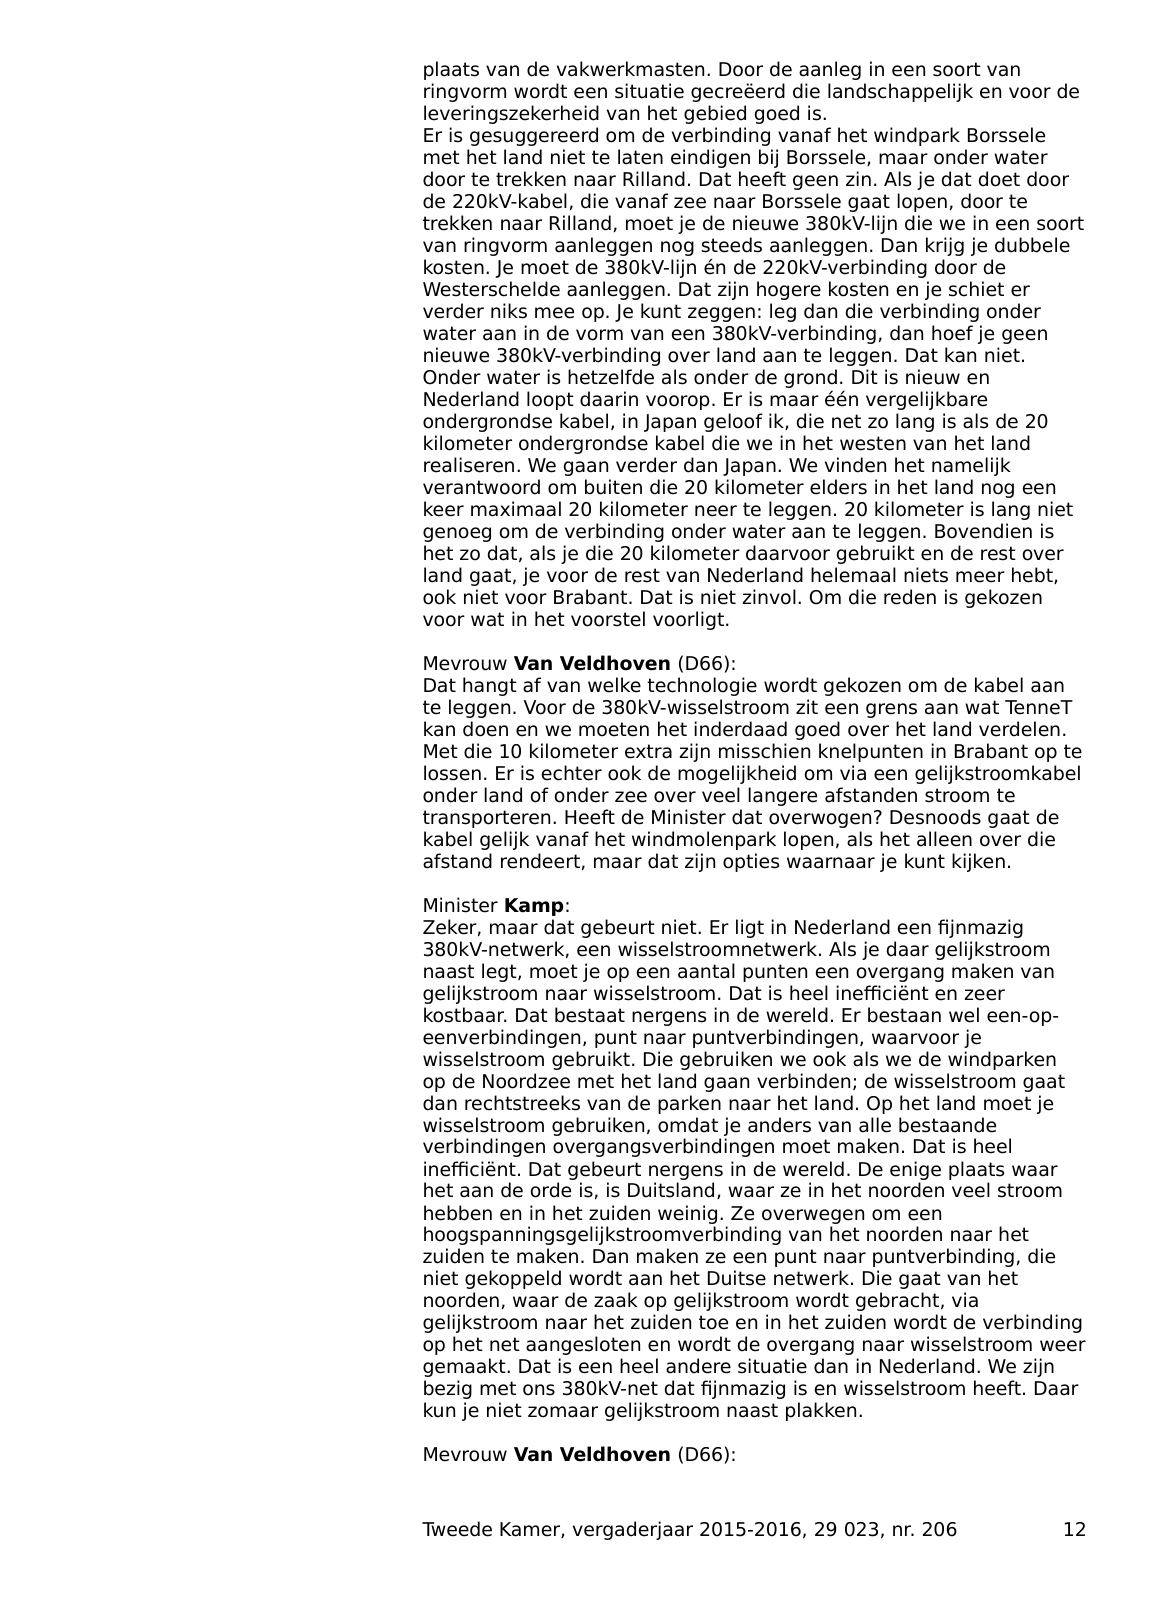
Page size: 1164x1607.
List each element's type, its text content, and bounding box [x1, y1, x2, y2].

text Zeker, maar dat gebeurt niet. Er ligt in Nederland een fijnmazig 380kV-netwerk, een wisselstroomnetwerk. Als je daar gelijkstroom naast legt, moet je op een aantal punten een overgang maken van gelijkstroom naar wisselstroom. Dat is heel inefficiënt en zeer kostbaar. Dat bestaat nergens in de wereld. Er bestaan wel een-op-eenverbindingen, punt naar puntverbindingen, waarvoor je wisselstroom gebruikt. Die gebruiken we ook als we de windparken op de Noordzee met het land gaan verbinden; de wisselstroom gaat dan rechtstreeks van de parken naar het land. Op het land moet je wisselstroom gebruiken, omdat je anders van alle bestaande verbindingen overgangsverbindingen moet maken. Dat is heel inefficiënt. Dat gebeurt nergens in de wereld. De enige plaats waar het aan de orde is, is Duitsland, waar ze in het noorden veel stroom hebben en in het zuiden weinig. Ze overwegen om een hoogspanningsgelijkstroomverbinding van het noorden naar het zuiden te maken. Dan maken ze een punt naar puntverbinding, die niet gekoppeld wordt aan het Duitse netwerk. Die gaat van het noorden, waar de zaak op gelijkstroom wordt gebracht, via gelijkstroom naar het zuiden toe en in het zuiden wordt de verbinding op het net aangesloten en wordt de overgang naar wisselstroom weer gemaakt. Dat is een heel andere situatie dan in Nederland. We zijn bezig met ons 380kV-net dat fijnmazig is en wisselstroom heeft. Daar kun je niet zomaar gelijkstroom naast plakken. [422, 917, 1087, 1422]
text Mevrouw Van Veldhoven (D66): [422, 653, 1087, 675]
text Minister Kamp: [422, 895, 1087, 917]
text Dat hangt af van welke technologie wordt gekozen om de kabel aan te leggen. Voor de 380kV-wisselstroom zit een grens aan wat TenneT kan doen en we moeten het inderdaad goed over het land verdelen. Met die 10 kilometer extra zijn misschien knelpunten in Brabant op te lossen. Er is echter ook de mogelijkheid om via een gelijkstroomkabel onder land of onder zee over veel langere afstanden stroom te transporteren. Heeft de Minister dat overwogen? Desnoods gaat de kabel gelijk vanaf het windmolenpark lopen, als het alleen over die afstand rendeert, maar dat zijn opties waarnaar je kunt kijken. [422, 675, 1087, 872]
text Mevrouw Van Veldhoven (D66): [422, 1444, 1087, 1466]
text Er is gesuggereerd om de verbinding vanaf het windpark Borssele met het land niet te laten eindigen bij Borssele, maar onder water door te trekken naar Rilland. Dat heeft geen zin. Als je dat doet door de 220kV-kabel, die vanaf zee naar Borssele gaat lopen, door te trekken naar Rilland, moet je de nieuwe 380kV-lijn die we in een soort van ringvorm aanleggen nog steeds aanleggen. Dan krijg je dubbele kosten. Je moet de 380kV-lijn én de 220kV-verbinding door de Westerschelde aanleggen. Dat zijn hogere kosten en je schiet er verder niks mee op. Je kunt zeggen: leg dan die verbinding onder water aan in de vorm van een 380kV-verbinding, dan hoef je geen nieuwe 380kV-verbinding over land aan te leggen. Dat kan niet. Onder water is hetzelfde als onder de grond. Dit is nieuw en Nederland loopt daarin voorop. Er is maar één vergelijkbare ondergrondse kabel, in Japan geloof ik, die net zo lang is als de 20 kilometer ondergrondse kabel die we in het westen van het land realiseren. We gaan verder dan Japan. We vinden het namelijk verantwoord om buiten die 20 kilometer elders in het land nog een keer maximaal 20 kilometer neer te leggen. 20 kilometer is lang niet genoeg om de verbinding onder water aan te leggen. Bovendien is het zo dat, als je die 20 kilometer daarvoor gebruikt en de rest over land gaat, je voor de rest van Nederland helemaal niets meer hebt, ook niet voor Brabant. Dat is niet zinvol. Om die reden is gekozen voor wat in het voorstel voorligt. [422, 125, 1087, 631]
text plaats van de vakwerkmasten. Door de aanleg in een soort van ringvorm wordt een situatie gecreëerd die landschappelijk en voor de leveringszekerheid van het gebied goed is. [422, 59, 1087, 125]
